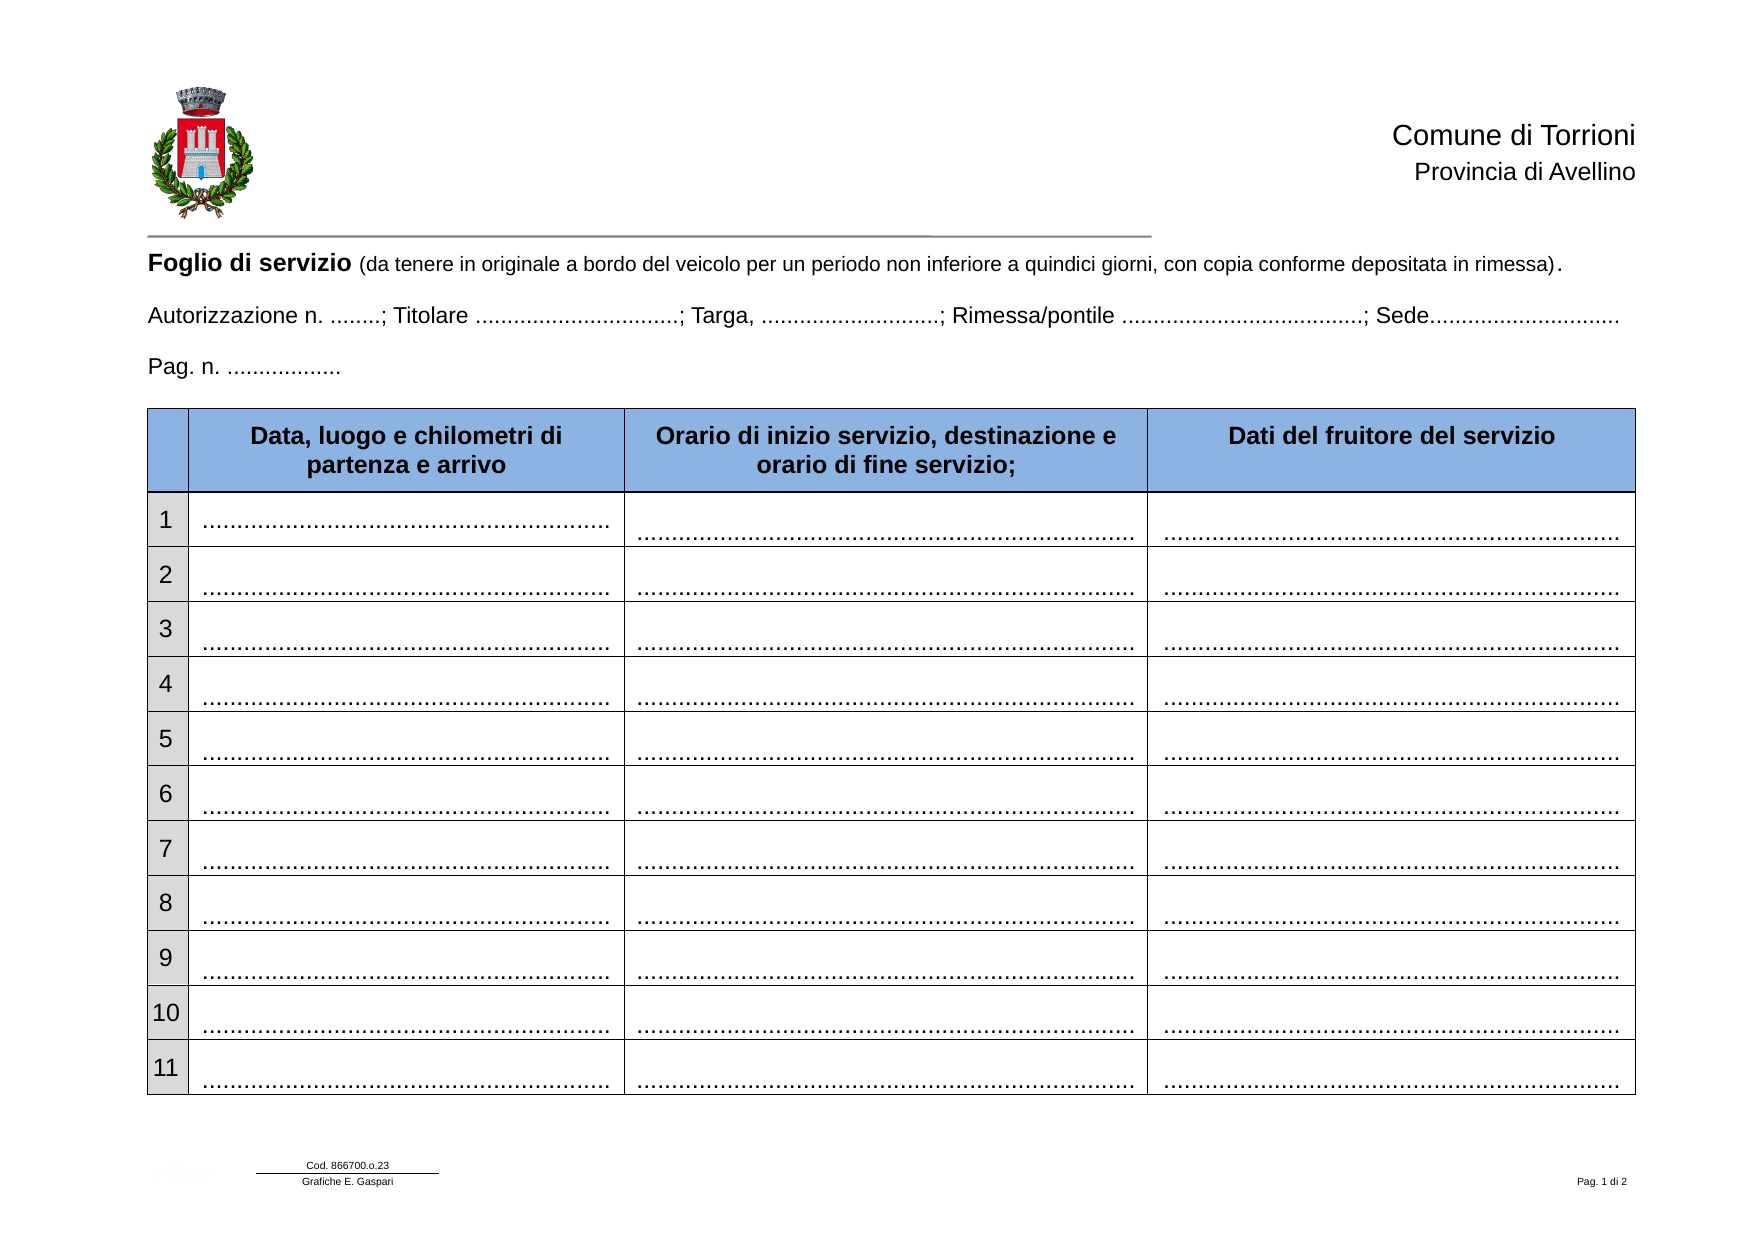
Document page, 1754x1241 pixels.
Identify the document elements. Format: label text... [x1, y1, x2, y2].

table_cell ........................................................... [189, 493, 624, 546]
table_cell ........................................................... [189, 931, 624, 984]
table_cell 2 [148, 547, 188, 601]
table_cell ........................................................................ [625, 547, 1147, 601]
table_cell 1 [148, 493, 188, 546]
table_cell 5 [148, 712, 188, 765]
table_cell 7 [148, 821, 188, 875]
text Pag. n. .................. [148, 353, 1636, 379]
table_cell .................................................................. [1148, 547, 1635, 601]
table_cell ........................................................................ [625, 602, 1147, 656]
table_header Dati del fruitore del servizio [1148, 409, 1635, 491]
table_cell .................................................................. [1148, 1040, 1635, 1094]
table_cell ........................................................................ [625, 986, 1147, 1039]
table_cell ........................................................... [189, 602, 624, 656]
table_cell .................................................................. [1148, 602, 1635, 656]
table_cell .................................................................. [1148, 712, 1635, 765]
table_cell ........................................................... [189, 876, 624, 930]
table_cell 11 [148, 1040, 188, 1094]
table_cell 8 [148, 876, 188, 930]
table_header [148, 409, 188, 491]
table_cell .................................................................. [1148, 986, 1635, 1039]
table_cell ........................................................................ [625, 931, 1147, 984]
table_cell .................................................................. [1148, 766, 1635, 820]
table_cell .................................................................. [1148, 657, 1635, 711]
table_cell ........................................................................ [625, 712, 1147, 765]
table_cell ........................................................... [189, 712, 624, 765]
table_cell ........................................................... [189, 821, 624, 875]
table_cell ........................................................... [189, 547, 624, 601]
picture [152, 87, 254, 219]
table_cell .................................................................. [1148, 931, 1635, 984]
table_cell 10 [148, 986, 188, 1039]
table_cell ........................................................................ [625, 821, 1147, 875]
table_cell 4 [148, 657, 188, 711]
table_cell ........................................................... [189, 986, 624, 1039]
table_cell ........................................................... [189, 657, 624, 711]
table_cell ........................................................................ [625, 876, 1147, 930]
table_cell 9 [148, 931, 188, 984]
table_header Data, luogo e chilometri di partenza e arrivo [189, 409, 624, 491]
table_cell ........................................................................ [625, 493, 1147, 546]
table_cell 6 [148, 766, 188, 820]
text Foglio di servizio (da tenere in originale a bordo del veicolo per un periodo non inferiore a quindici giorni, con copia conforme depositata in rimessa). [148, 248, 1636, 276]
table_cell .................................................................. [1148, 493, 1635, 546]
table_cell ........................................................... [189, 1040, 624, 1094]
table_cell ........................................................................ [625, 1040, 1147, 1094]
text Comune di Torrioni [254, 118, 1636, 152]
table_cell ........................................................................ [625, 766, 1147, 820]
text Autorizzazione n. ........; Titolare ................................; Targa, ............................; Rimessa/pontile ......................................; Sede.............................. [148, 302, 1636, 328]
table_header Orario di inizio servizio, destinazione e orario di fine servizio; [625, 409, 1147, 491]
table_cell .................................................................. [1148, 821, 1635, 875]
table_cell ........................................................................ [625, 657, 1147, 711]
table_cell 3 [148, 602, 188, 656]
text Provincia di Avellino [254, 157, 1636, 185]
table_cell ........................................................... [189, 766, 624, 820]
table_cell .................................................................. [1148, 876, 1635, 930]
